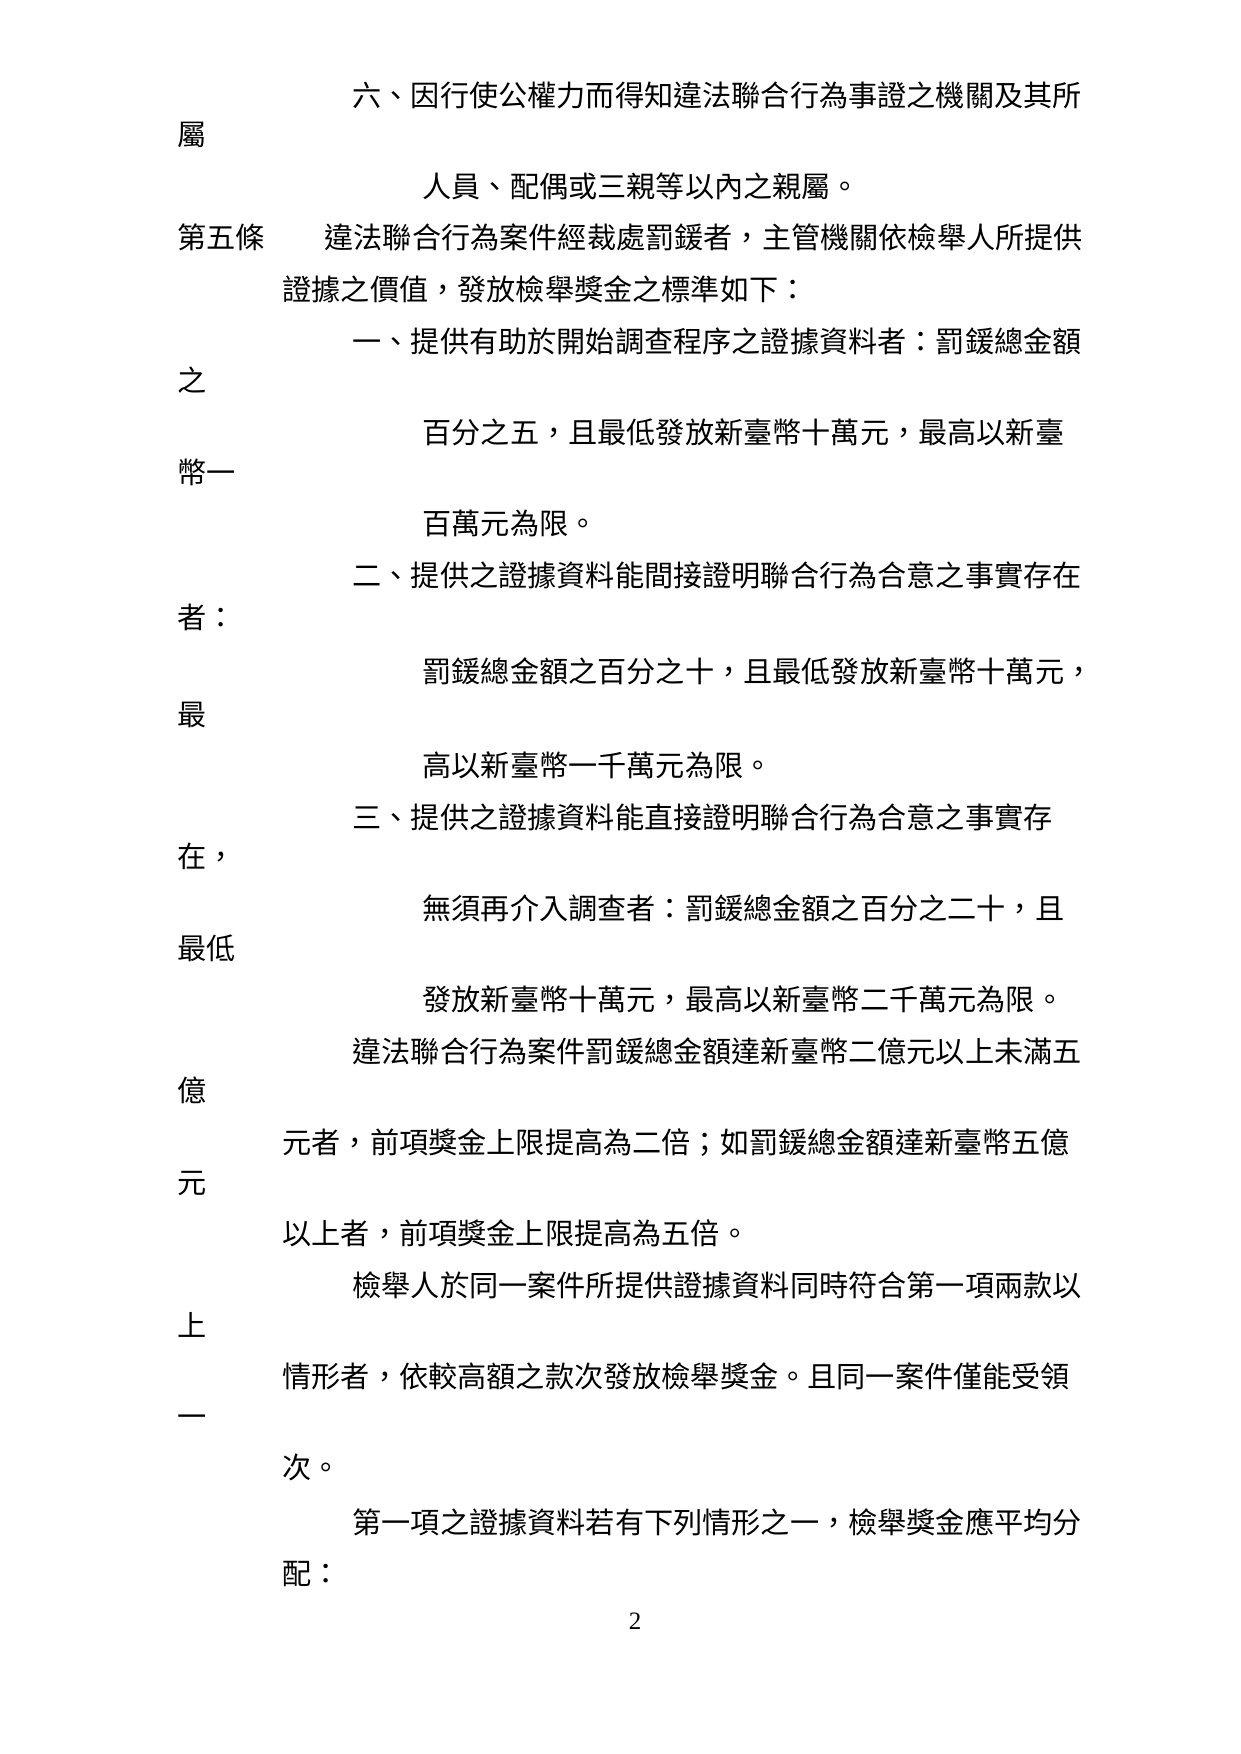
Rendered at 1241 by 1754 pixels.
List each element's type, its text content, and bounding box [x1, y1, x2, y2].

text 六、因行使公權力而得知違法聯合行為事證之機關及其所屬 [177, 75, 1093, 154]
text 證據之價值，發放檢舉獎金之標準如下： [177, 269, 1093, 309]
text 百分之五，且最低發放新臺幣十萬元，最高以新臺幣一 [177, 412, 1093, 492]
text 發放新臺幣十萬元，最高以新臺幣二千萬元為限。 [177, 979, 1093, 1019]
text 情形者，依較高額之款次發放檢舉獎金。且同一案件僅能受領一 [177, 1356, 1093, 1436]
text 人員、配偶或三親等以內之親屬。 [177, 166, 1093, 206]
text 配： [177, 1553, 1093, 1593]
text 無須再介入調查者：罰鍰總金額之百分之二十，且最低 [177, 888, 1093, 968]
text 次。 [177, 1448, 1093, 1487]
text 百萬元為限。 [177, 503, 1093, 543]
text 以上者，前項獎金上限提高為五倍。 [177, 1213, 1093, 1253]
text 一、提供有助於開始調查程序之證據資料者：罰鍰總金額之 [177, 321, 1093, 400]
text 違法聯合行為案件罰鍰總金額達新臺幣二億元以上未滿五億 [177, 1031, 1093, 1110]
text 高以新臺幣一千萬元為限。 [177, 745, 1093, 785]
text 第五條 違法聯合行為案件經裁處罰鍰者，主管機關依檢舉人所提供 [177, 218, 1093, 257]
text 檢舉人於同一案件所提供證據資料同時符合第一項兩款以上 [177, 1265, 1093, 1344]
text 罰鍰總金額之百分之十，且最低發放新臺幣十萬元，最 [177, 649, 1093, 733]
text 三、提供之證據資料能直接證明聯合行為合意之事實存在， [177, 797, 1093, 876]
text 第一項之證據資料若有下列情形之一，檢舉獎金應平均分 [177, 1499, 1093, 1542]
text 二、提供之證據資料能間接證明聯合行為合意之事實存在者： [177, 555, 1093, 637]
text 元者，前項獎金上限提高為二倍；如罰鍰總金額達新臺幣五億元 [177, 1122, 1093, 1202]
